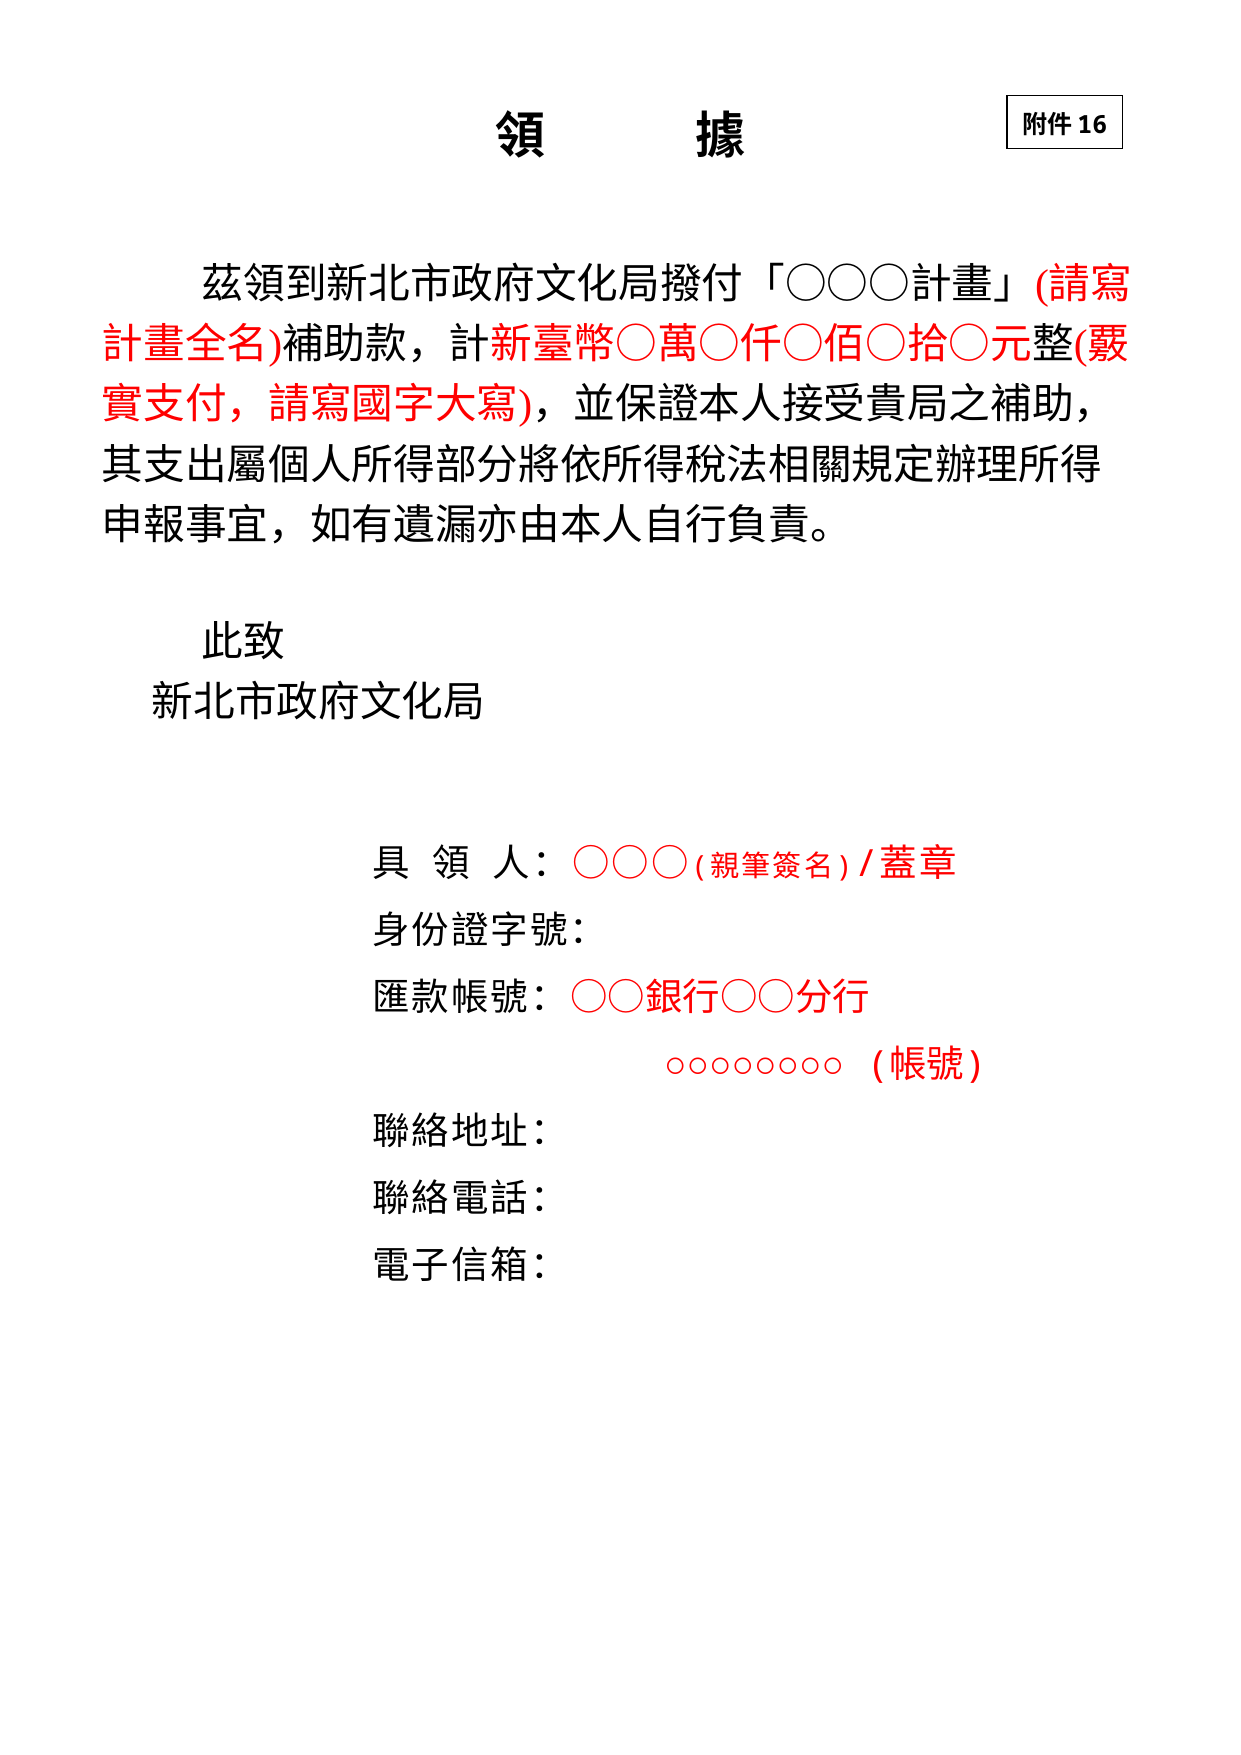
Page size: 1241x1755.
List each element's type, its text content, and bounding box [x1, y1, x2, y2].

text 附件16 [1016, 105, 1113, 139]
table_header 茲領到新北市政府文化局撥付「○○○計畫」(請寫計畫全名)補助款，計新臺幣○萬○仟○佰○拾○元整(覈實支付，請寫國字大寫)，並保證本人接受貴局之補助，其支出屬個人所得部分將依所得稅法相關規定辦理所得申報事宜，如有遺漏亦由本人自行負責。 此致 新北市政府文化局 具 領 人：○○○(親筆簽名)/蓋章 身份證字號： 匯款帳號：○○銀行○○分行 ○○○○○○○○ (帳號) 聯絡地址： 聯絡電話： 電子信箱： [99, 193, 1142, 1607]
text 領 據 [118, 96, 1122, 168]
